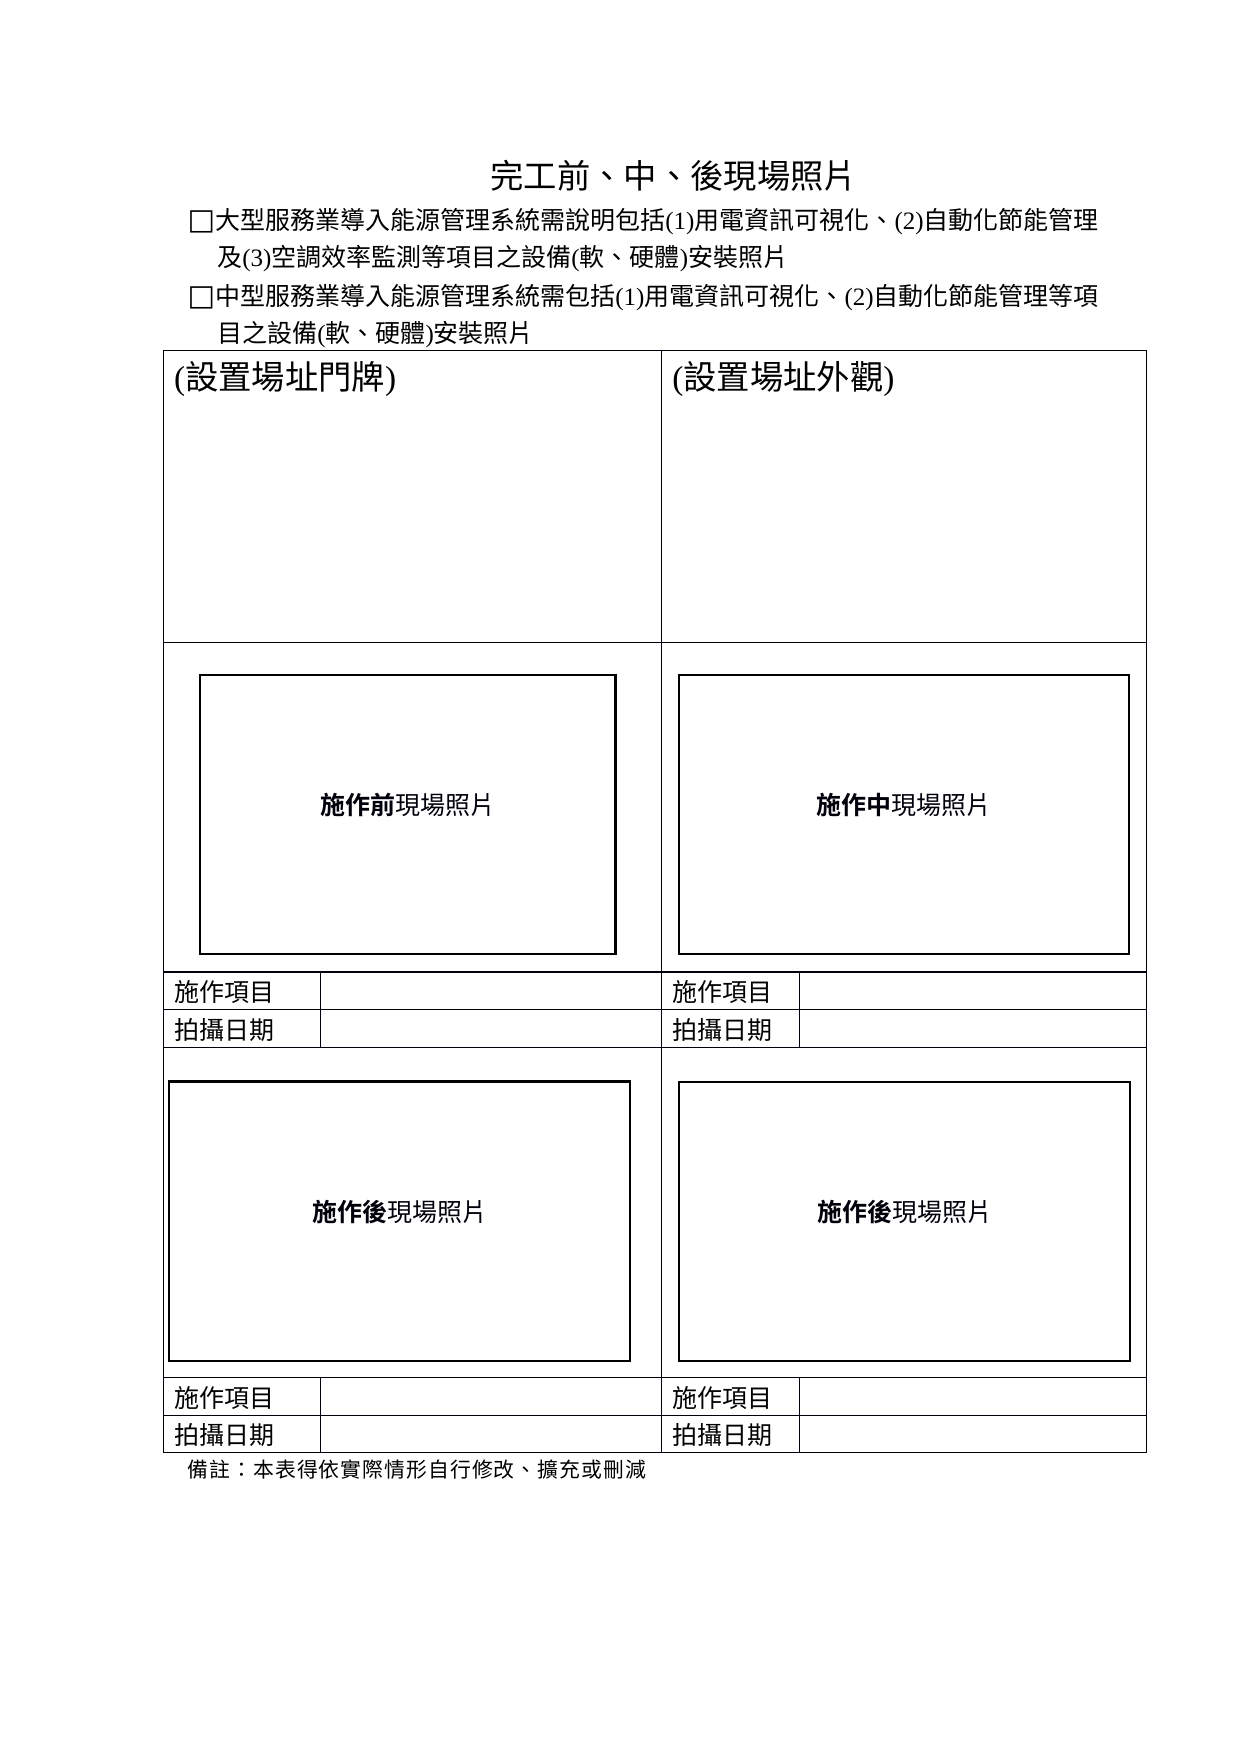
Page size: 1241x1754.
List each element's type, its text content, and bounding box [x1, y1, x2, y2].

table_header (設置場址外觀) [662, 351, 1146, 642]
table_cell 拍攝日期 [164, 1416, 320, 1452]
table_cell [800, 1416, 1146, 1452]
table_cell [662, 1048, 1146, 1377]
text □大型服務業導入能源管理系統需說明包括(1)用電資訊可視化、(2)自動化節能管理及(3)空調效率監測等項目之設備(軟、硬體)安裝照片 [187, 198, 1122, 274]
table_cell [164, 643, 661, 971]
table_cell 拍攝日期 [662, 1416, 799, 1452]
table_cell [662, 643, 1146, 971]
table_cell [321, 1010, 661, 1047]
table_header (設置場址門牌) [164, 351, 661, 642]
text □中型服務業導入能源管理系統需包括(1)用電資訊可視化、(2)自動化節能管理等項目之設備(軟、硬體)安裝照片 [187, 274, 1122, 350]
table_cell 拍攝日期 [164, 1010, 320, 1047]
table_cell 施作項目 [164, 1378, 320, 1414]
table_cell 施作項目 [662, 973, 799, 1009]
table_cell 拍攝日期 [662, 1010, 799, 1047]
table_cell [800, 973, 1146, 1009]
table_cell [800, 1010, 1146, 1047]
text 完工前、中、後現場照片 [225, 150, 1122, 198]
table_cell 施作項目 [662, 1378, 799, 1414]
table_cell [321, 1416, 661, 1452]
text 備註：本表得依實際情形自行修改、擴充或刪減 [187, 1453, 1122, 1483]
table_cell [321, 973, 661, 1009]
table_cell 施作項目 [164, 973, 320, 1009]
table_cell [164, 1048, 661, 1377]
table_cell [800, 1378, 1146, 1414]
table_cell [321, 1378, 661, 1414]
